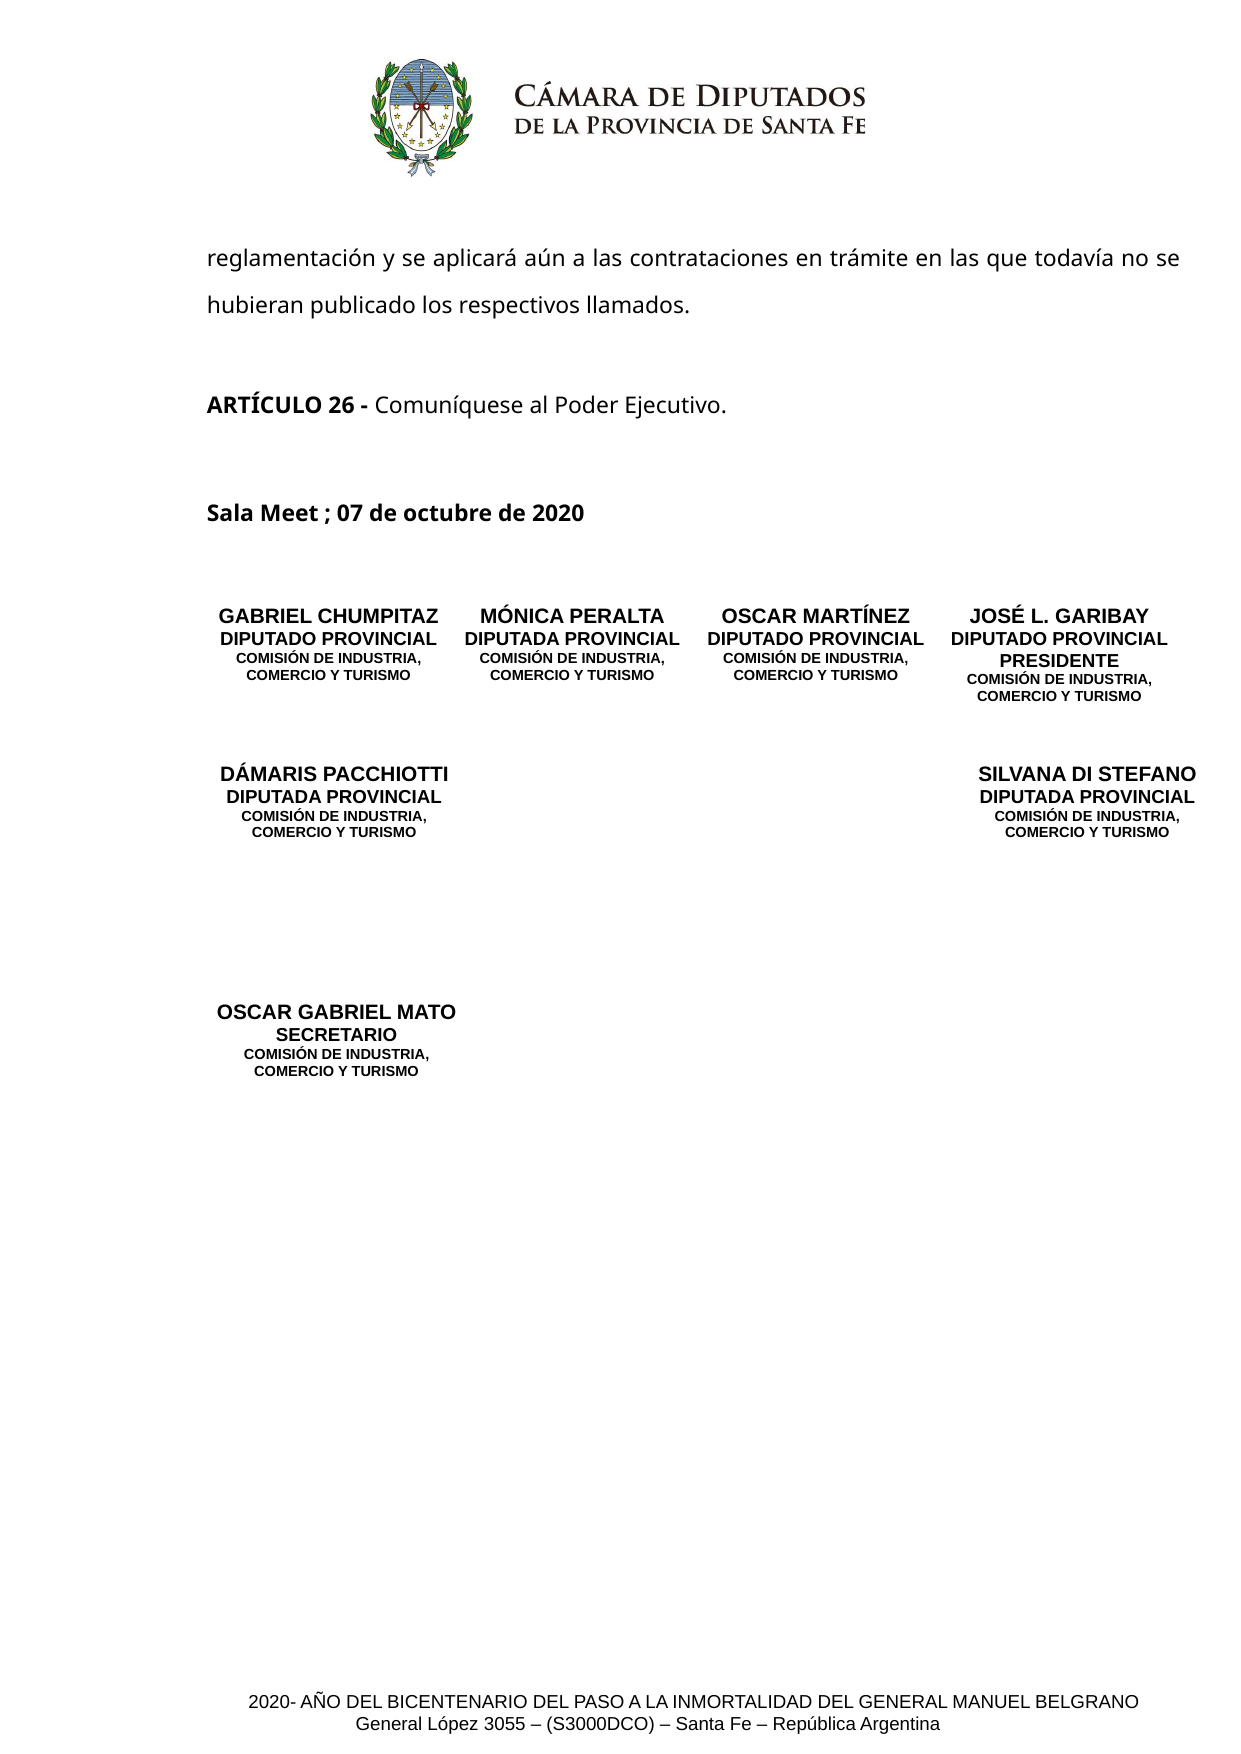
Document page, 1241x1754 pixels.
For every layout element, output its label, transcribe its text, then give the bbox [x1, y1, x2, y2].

table_header [461, 753, 963, 849]
table_header JOSÉ L. GARIBAY DIPUTADO PROVINCIAL PRESIDENTE COMISIÓN DE INDUSTRIA, COMERCIO Y TURISMO [938, 595, 1181, 713]
table_header OSCAR GABRIEL MATO SECRETARIO COMISIÓN DE INDUSTRIA, COMERCIO Y TURISMO [207, 992, 466, 1088]
table_header MÓNICA PERALTA DIPUTADA PROVINCIAL COMISIÓN DE INDUSTRIA, COMERCIO Y TURISMO [450, 595, 694, 713]
table_header SILVANA DI STEFANO DIPUTADA PROVINCIAL COMISIÓN DE INDUSTRIA, COMERCIO Y TURISMO [963, 753, 1211, 849]
text Sala Meet ; 07 de octubre de 2020 [207, 497, 1181, 529]
picture [370, 59, 866, 181]
table_header OSCAR MARTÍNEZ DIPUTADO PROVINCIAL COMISIÓN DE INDUSTRIA, COMERCIO Y TURISMO [694, 595, 937, 713]
table_header [466, 992, 708, 1088]
table_header [960, 992, 1211, 1088]
table_header GABRIEL CHUMPITAZ DIPUTADO PROVINCIAL COMISIÓN DE INDUSTRIA, COMERCIO Y TURISMO [207, 595, 450, 713]
text ARTÍCULO 26 - Comuníquese al Poder Ejecutivo. [207, 336, 1181, 421]
table_header DÁMARIS PACCHIOTTI DIPUTADA PROVINCIAL COMISIÓN DE INDUSTRIA, COMERCIO Y TURISMO [207, 753, 461, 849]
text reglamentación y se aplicará aún a las contrataciones en trámite en las que todavía no se hubieran publicado los respectivos llamados. [207, 242, 1181, 320]
table_header [709, 992, 959, 1088]
